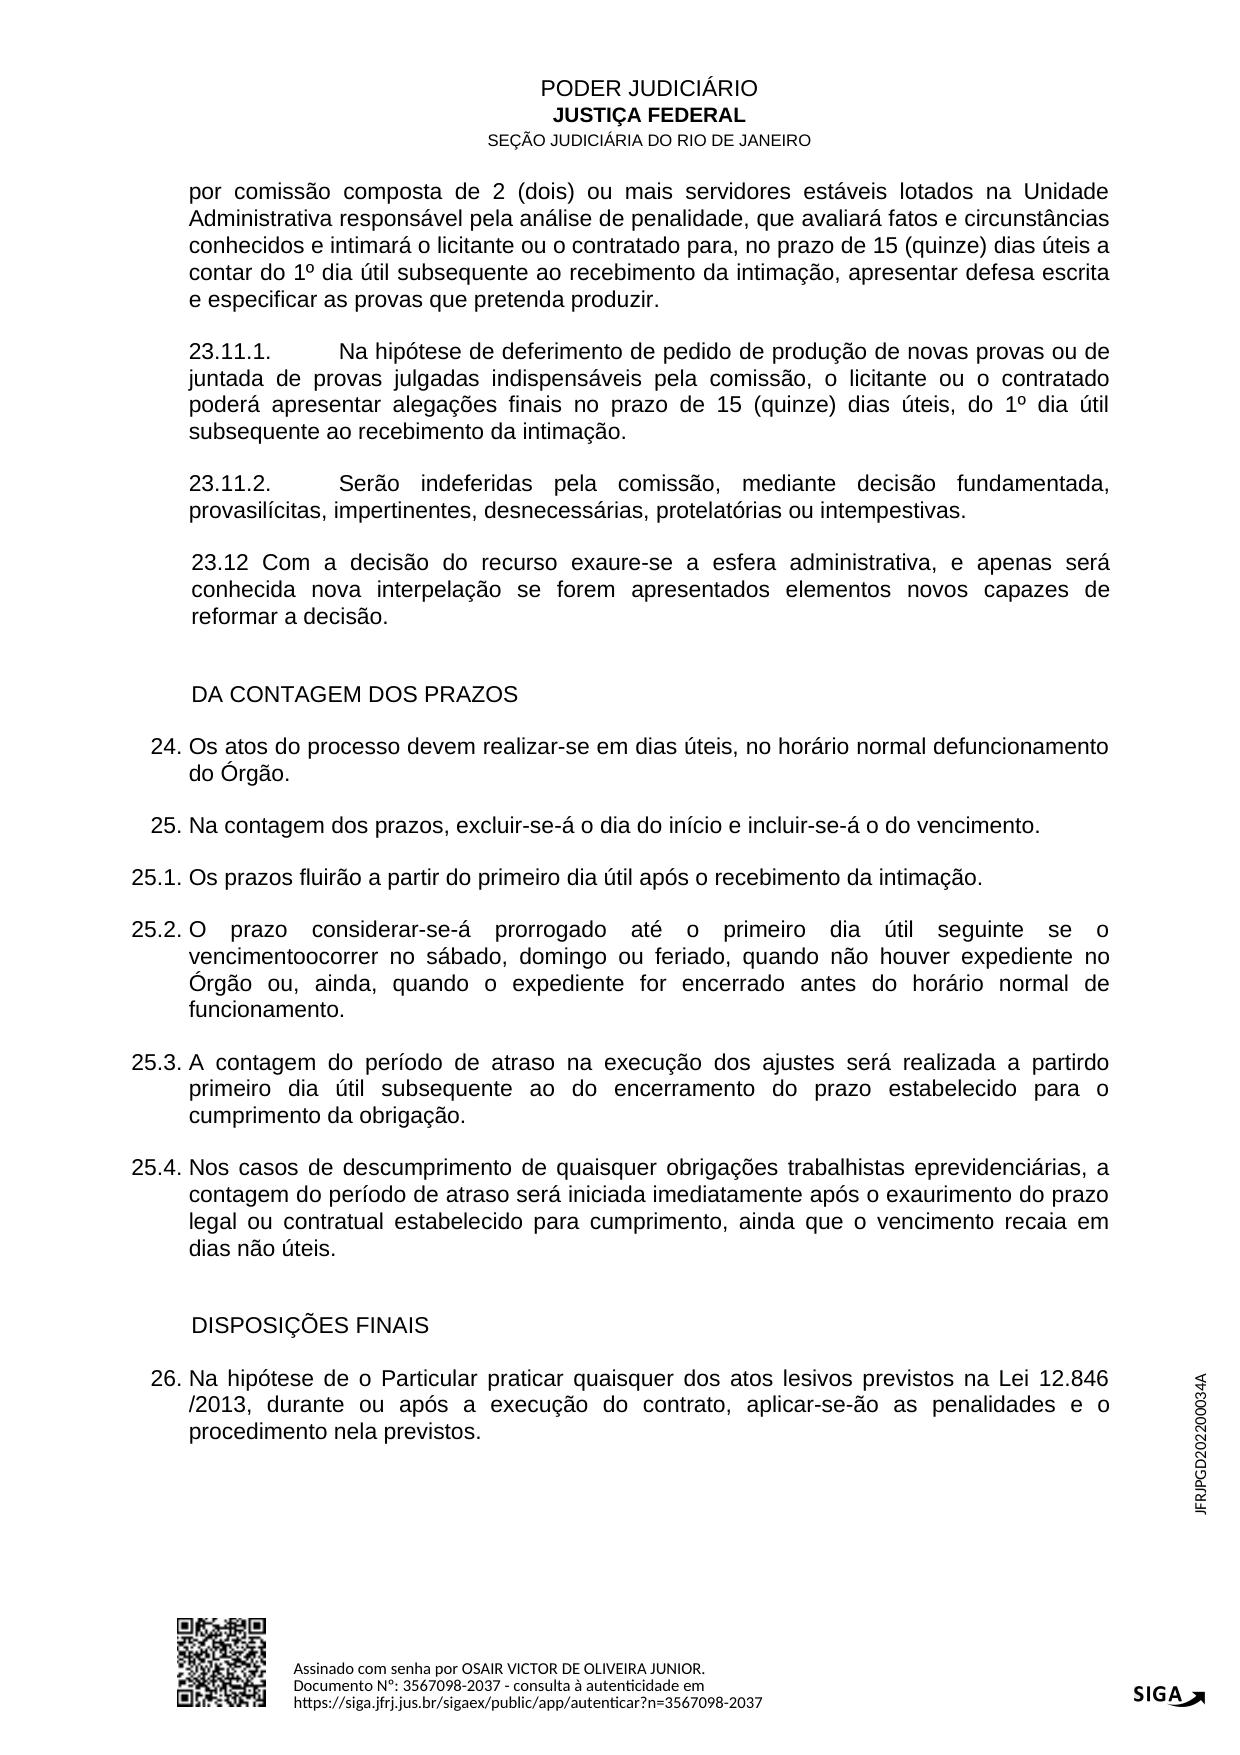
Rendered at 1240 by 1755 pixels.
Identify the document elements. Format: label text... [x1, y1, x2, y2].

list Serão indeferidas pela comissão, mediante decisão fundamentada, provasilícitas, impertinentes, desnecessárias, protelatórias ou intempestivas. [188, 470, 1111, 524]
text DISPOSIÇÕES FINAIS [191, 1312, 1111, 1339]
text DA CONTAGEM DOS PRAZOS [191, 681, 1111, 707]
text 23.12 Com a decisão do recurso exaure-se a esfera administrativa, e apenas será conhecida nova interpelação se forem apresentados elementos novos capazes de reformar a decisão. [191, 549, 1111, 629]
list O prazo considerar-se-á prorrogado até o primeiro dia útil seguinte se o vencimentoocorrer no sábado, domingo ou feriado, quando não houver expediente no Órgão ou, ainda, quando o expediente for encerrado antes do horário normal de funcionamento. [131, 916, 1111, 1023]
list por comissão composta de 2 (dois) ou mais servidores estáveis lotados na Unidade Administrativa responsável pela análise de penalidade, que avaliará fatos e circunstâncias conhecidos e intimará o licitante ou o contratado para, no prazo de 15 (quinze) dias úteis a contar do 1º dia útil subsequente ao recebimento da intimação, apresentar defesa escrita e especificar as provas que pretenda produzir. [188, 178, 1111, 312]
list Nos casos de descumprimento de quaisquer obrigações trabalhistas eprevidenciárias, a contagem do período de atraso será iniciada imediatamente após o exaurimento do prazo legal ou contratual estabelecido para cumprimento, ainda que o vencimento recaia em dias não úteis. [131, 1154, 1111, 1261]
list Os prazos fluirão a partir do primeiro dia útil após o recebimento da intimação. [131, 864, 1111, 890]
list Na contagem dos prazos, excluir-se-á o dia do início e incluir-se-á o do vencimento. [150, 812, 1111, 838]
list Na hipótese de o Particular praticar quaisquer dos atos lesivos previstos na Lei 12.846 /2013, durante ou após a execução do contrato, aplicar-se-ão as penalidades e o procedimento nela previstos. [150, 1364, 1111, 1445]
list Os atos do processo devem realizar-se em dias úteis, no horário normal defuncionamento do Órgão. [150, 733, 1111, 786]
list A contagem do período de atraso na execução dos ajustes será realizada a partirdo primeiro dia útil subsequente ao do encerramento do prazo estabelecido para o cumprimento da obrigação. [131, 1048, 1111, 1129]
list Na hipótese de deferimento de pedido de produção de novas provas ou de juntada de provas julgadas indispensáveis pela comissão, o licitante ou o contratado poderá apresentar alegações finais no prazo de 15 (quinze) dias úteis, do 1º dia útil subsequente ao recebimento da intimação. [188, 338, 1111, 445]
